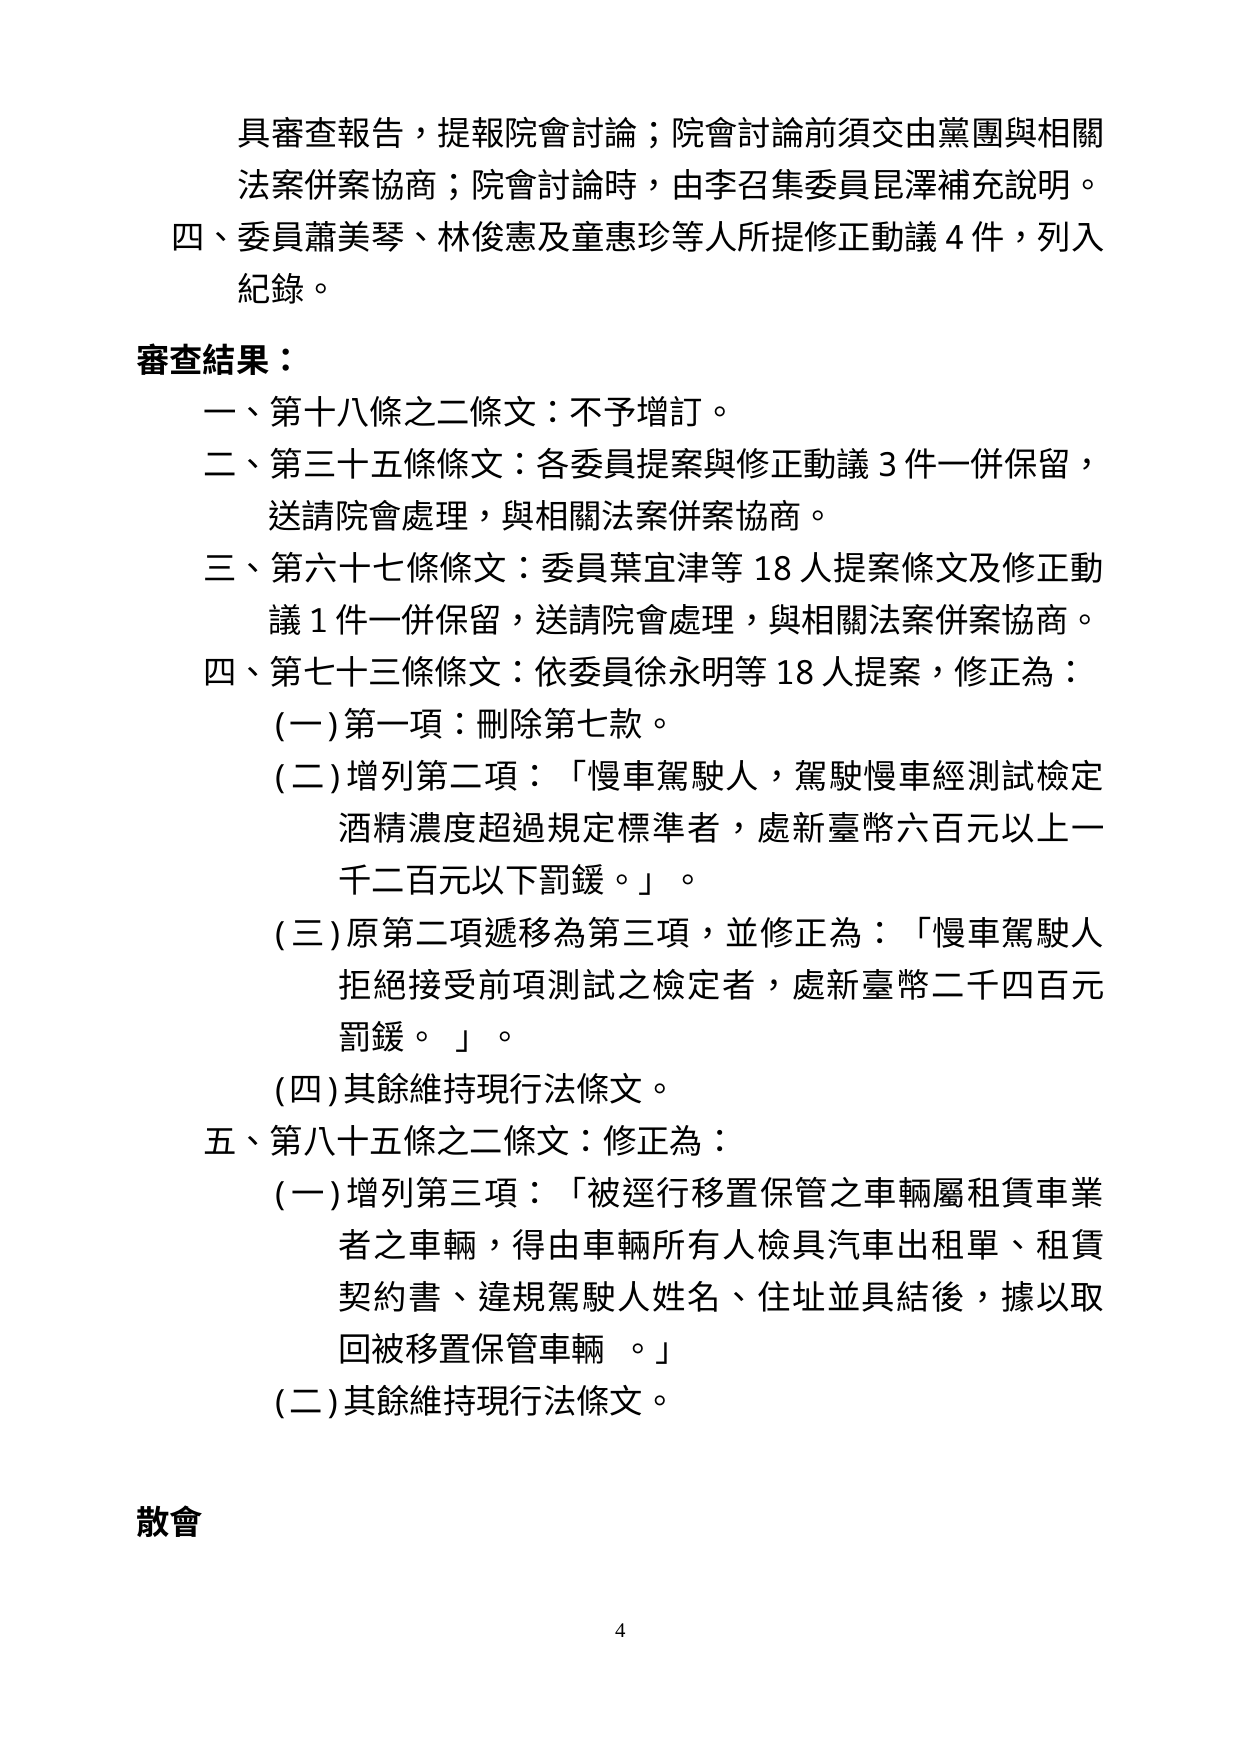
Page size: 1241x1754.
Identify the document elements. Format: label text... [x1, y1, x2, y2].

text 散會 [136, 1478, 1104, 1541]
text (二)其餘維持現行法條文。 [269, 1372, 1104, 1424]
text 二、第三十五條條文：各委員提案與修正動議3件一併保留，送請院會處理，與相關法案併案協商。 [203, 434, 1104, 539]
text (一)增列第三項：「被逕行移置保管之車輛屬租賃車業者之車輛，得由車輛所有人檢具汽車出租單、租賃契約書、違規駕駛人姓名、住址並具結後，據以取回被移置保管車輛 。」 [269, 1164, 1104, 1372]
text (四)其餘維持現行法條文。 [269, 1059, 1104, 1112]
text (一)第一項：刪除第七款。 [269, 695, 1104, 747]
text (二)增列第二項：「慢車駕駛人，駕駛慢車經測試檢定酒精濃度超過規定標準者，處新臺幣六百元以上一千二百元以下罰鍰。」。 [269, 747, 1104, 903]
text 四、委員蕭美琴、林俊憲及童惠珍等人所提修正動議4件，列入紀錄。 [171, 207, 1104, 312]
text 五、第八十五條之二條文：修正為： [203, 1112, 1104, 1164]
text 三、第六十七條條文：委員葉宜津等18人提案條文及修正動議1件一併保留，送請院會處理，與相關法案併案協商。 [203, 539, 1104, 643]
text 一、第十八條之二條文：不予增訂。 [203, 382, 1104, 434]
text (三)原第二項遞移為第三項，並修正為：「慢車駕駛人拒絕接受前項測試之檢定者，處新臺幣二千四百元罰鍰。 」。 [269, 903, 1104, 1059]
text 審查結果： [136, 330, 1104, 382]
text 四、第七十三條條文：依委員徐永明等18人提案，修正為： [203, 643, 1104, 695]
text 具審查報告，提報院會討論；院會討論前須交由黨團與相關法案併案協商；院會討論時，由李召集委員昆澤補充說明。 [171, 103, 1104, 207]
